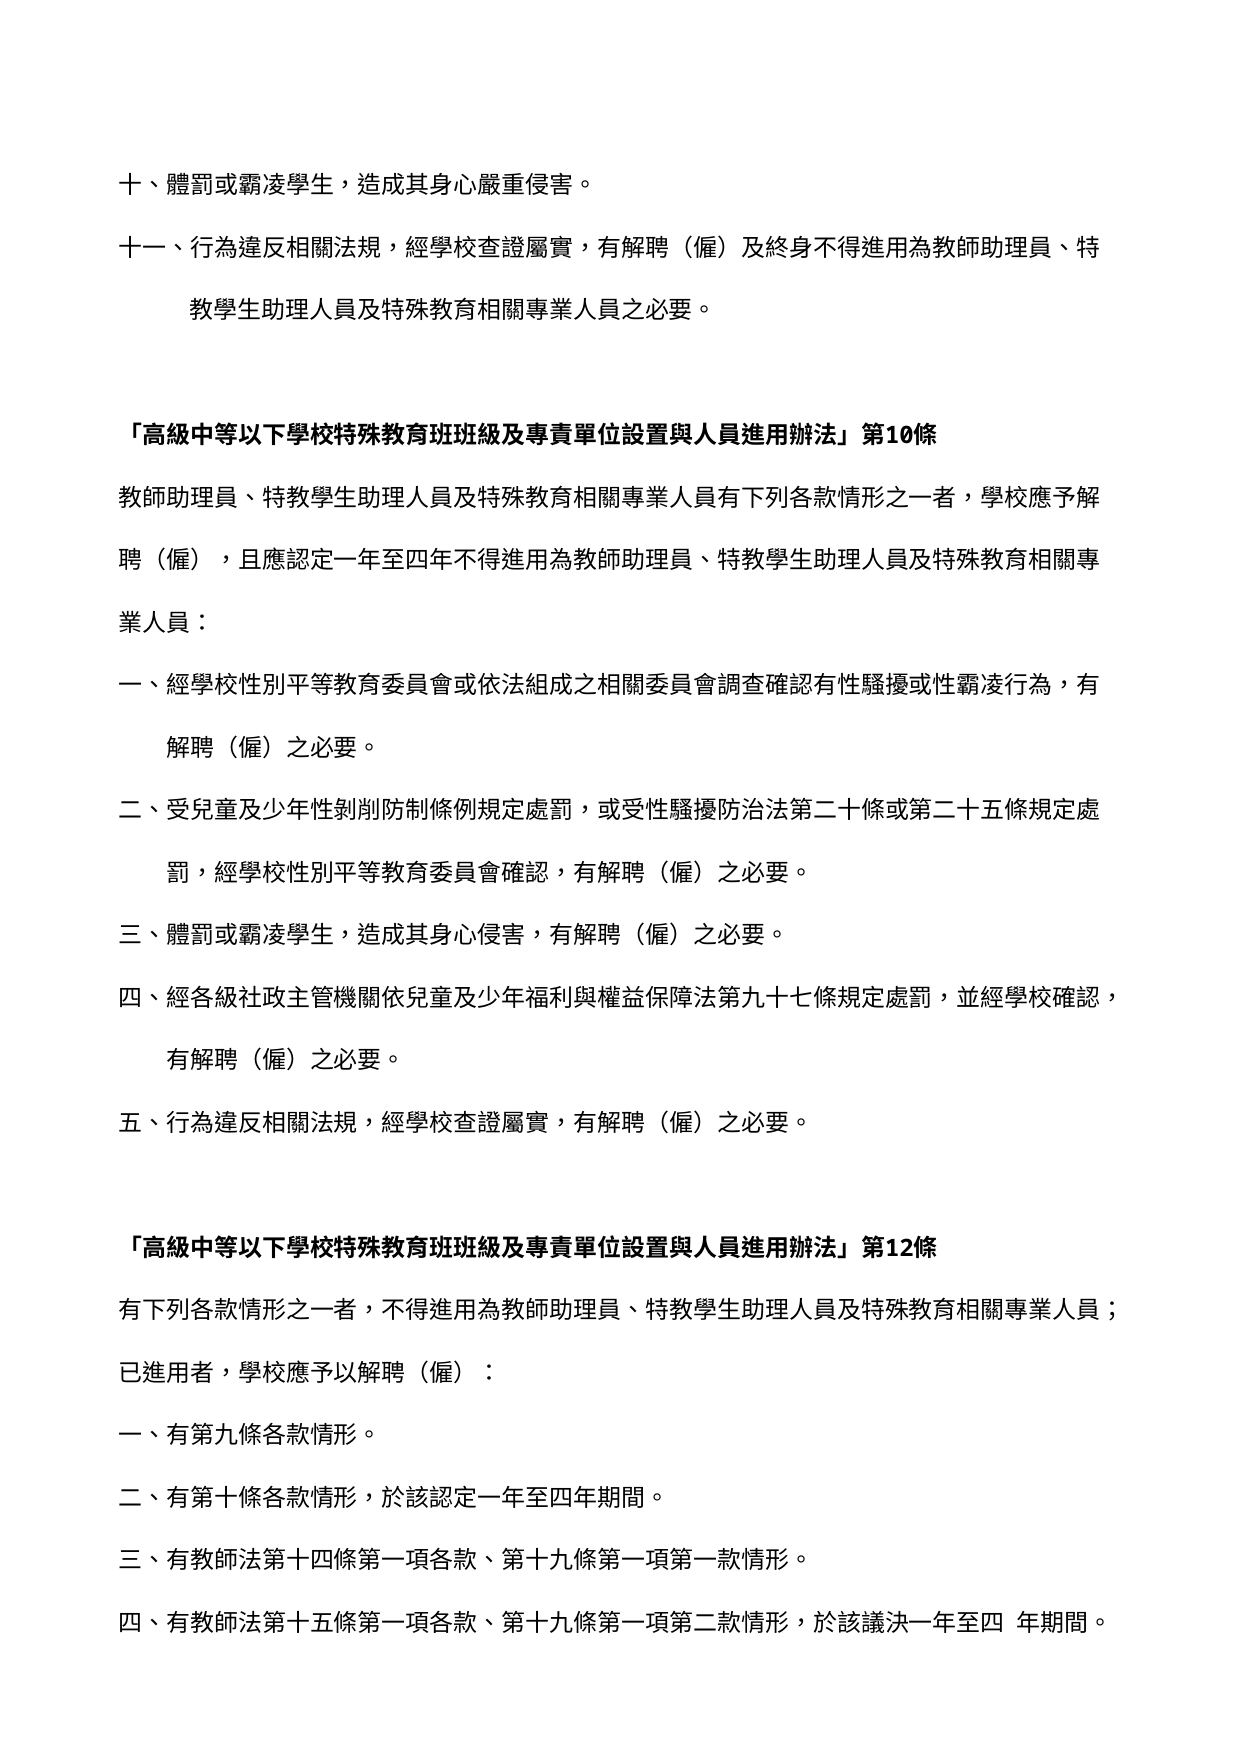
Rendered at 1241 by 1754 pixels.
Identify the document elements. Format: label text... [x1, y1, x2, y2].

text 「高級中等以下學校特殊教育班班級及專責單位設置與人員進用辦法」第10條 [118, 392, 1122, 454]
text 教師助理員、特教學生助理人員及特殊教育相關專業人員有下列各款情形之一者，學校應予解聘（僱），且應認定一年至四年不得進用為教師助理員、特教學生助理人員及特殊教育相關專業人員： [118, 454, 1122, 642]
text 二、受兒童及少年性剝削防制條例規定處罰，或受性騷擾防治法第二十條或第二十五條規定處罰，經學校性別平等教育委員會確認，有解聘（僱）之必要。 [118, 767, 1122, 892]
text 一、經學校性別平等教育委員會或依法組成之相關委員會調查確認有性騷擾或性霸凌行為，有解聘（僱）之必要。 [118, 642, 1122, 767]
text 三、有教師法第十四條第一項各款、第十九條第一項第一款情形。 [118, 1517, 1122, 1579]
text 四、經各級社政主管機關依兒童及少年福利與權益保障法第九十七條規定處罰，並經學校確認，有解聘（僱）之必要。 [118, 954, 1122, 1079]
text 四、有教師法第十五條第一項各款、第十九條第一項第二款情形，於該議決一年至四 年期間。 [118, 1579, 1122, 1642]
text 五、行為違反相關法規，經學校查證屬實，有解聘（僱）之必要。 [118, 1079, 1122, 1142]
text 「高級中等以下學校特殊教育班班級及專責單位設置與人員進用辦法」第12條 [118, 1204, 1122, 1267]
text 有下列各款情形之一者，不得進用為教師助理員、特教學生助理人員及特殊教育相關專業人員；已進用者，學校應予以解聘（僱）： [118, 1267, 1122, 1392]
text 一、有第九條各款情形。 [118, 1392, 1122, 1454]
text 三、體罰或霸凌學生，造成其身心侵害，有解聘（僱）之必要。 [118, 892, 1122, 954]
text 十、體罰或霸凌學生，造成其身心嚴重侵害。 [118, 142, 1122, 204]
text 二、有第十條各款情形，於該認定一年至四年期間。 [118, 1454, 1122, 1517]
text 十一、行為違反相關法規，經學校查證屬實，有解聘（僱）及終身不得進用為教師助理員、特教學生助理人員及特殊教育相關專業人員之必要。 [118, 204, 1122, 329]
